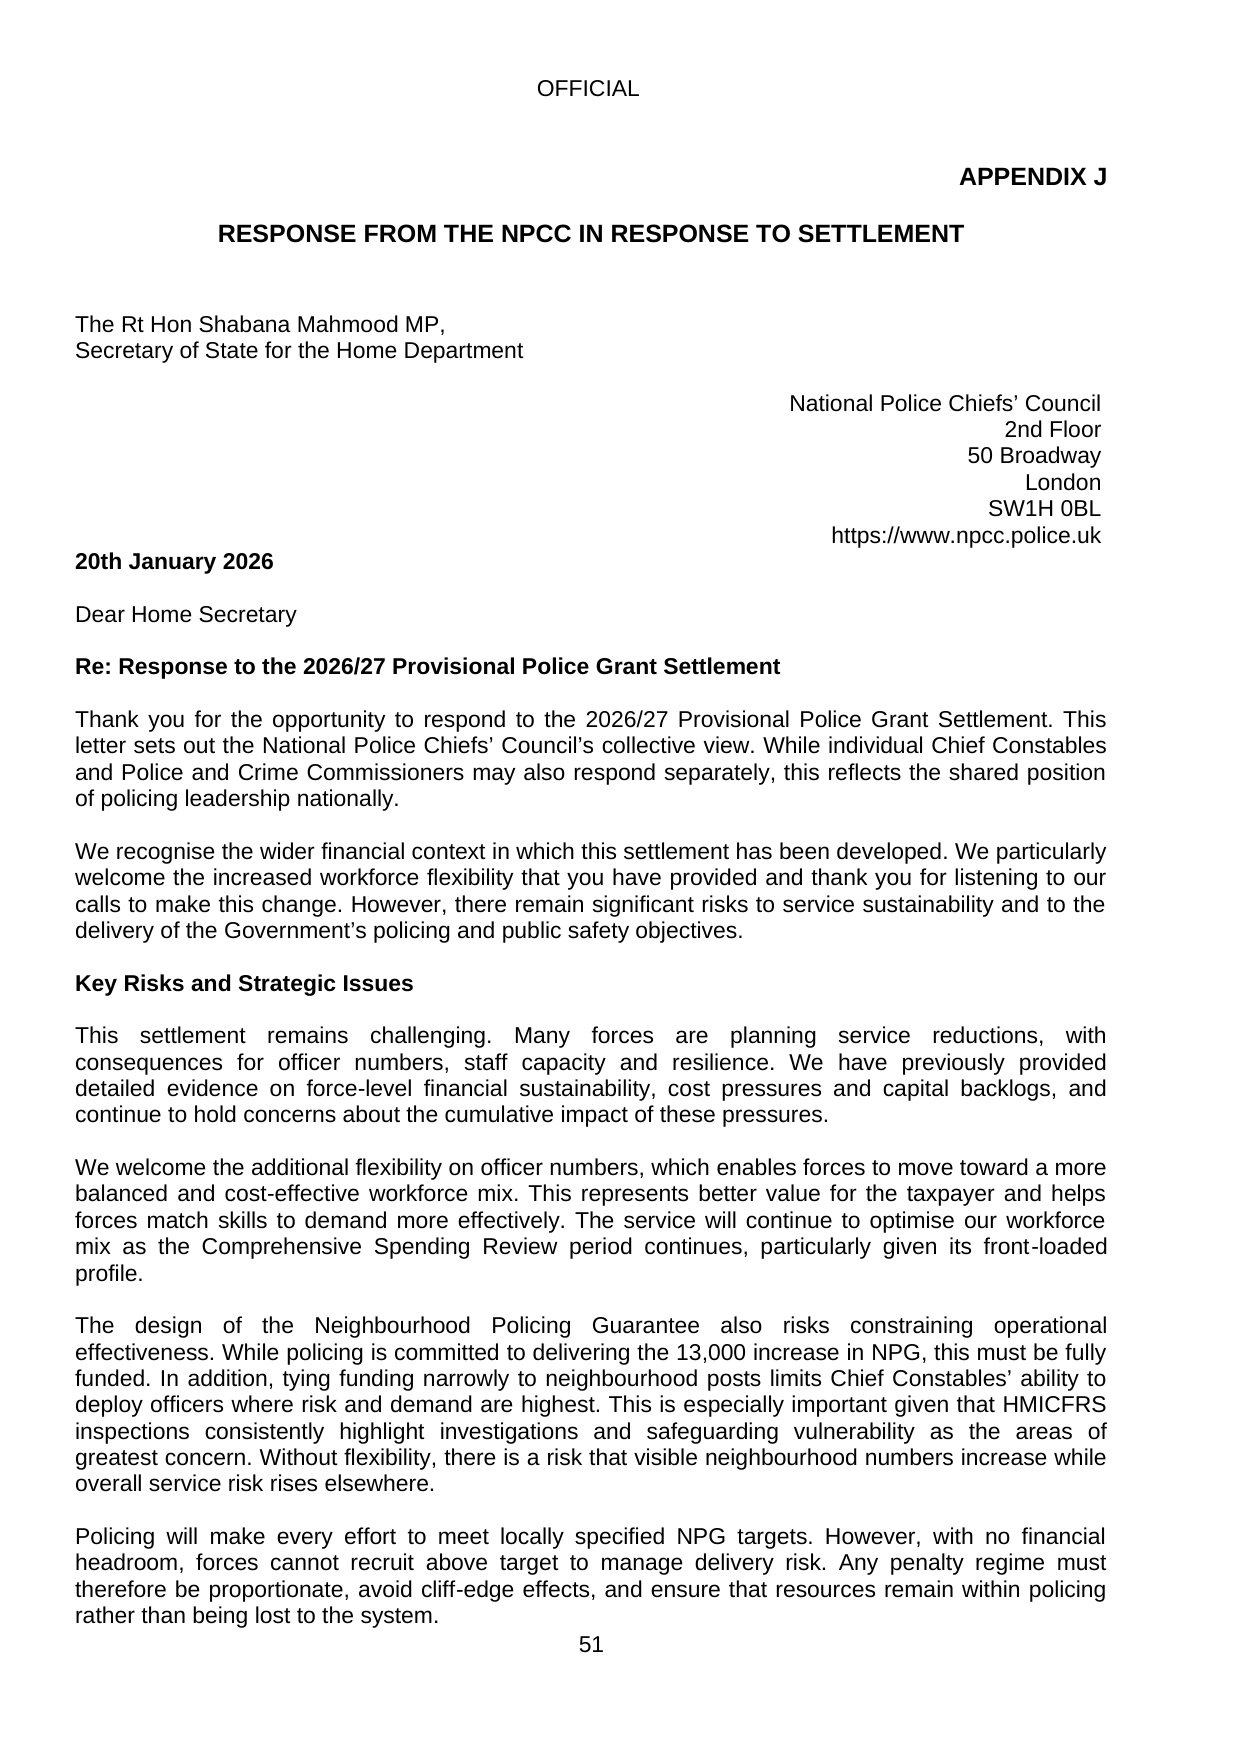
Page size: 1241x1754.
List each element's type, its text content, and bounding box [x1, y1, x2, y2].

text Key Risks and Strategic Issues [75, 969, 1107, 996]
text SW1H 0BL [75, 495, 1107, 522]
text National Police Chiefs’ Council [75, 390, 1107, 416]
text 2nd Floor [75, 416, 1107, 442]
text Dear Home Secretary [75, 601, 1107, 627]
text APPENDIX J [75, 162, 1107, 190]
text 20th January 2026 [75, 548, 1107, 574]
text London [75, 469, 1107, 495]
text We recognise the wider financial context in which this settlement has been developed. We particularly welcome the increased workforce flexibility that you have provided and thank you for listening to our calls to make this change. However, there remain significant risks to service sustainability and to the delivery of the Government’s policing and public safety objectives. [75, 838, 1107, 943]
text RESPONSE FROM THE NPCC IN RESPONSE TO SETTLEMENT [75, 219, 1107, 248]
text The Rt Hon Shabana Mahmood MP, [75, 311, 1107, 337]
text Thank you for the opportunity to respond to the 2026/27 Provisional Police Grant Settlement. This letter sets out the National Police Chiefs’ Council’s collective view. While individual Chief Constables and Police and Crime Commissioners may also respond separately, this reflects the shared position of policing leadership nationally. [75, 706, 1107, 811]
text https://www.npcc.police.uk [75, 522, 1107, 548]
text Policing will make every effort to meet locally specified NPG targets. However, with no financial headroom, forces cannot recruit above target to manage delivery risk. Any penalty regime must therefore be proportionate, avoid cliff‑edge effects, and ensure that resources remain within policing rather than being lost to the system. [75, 1523, 1107, 1628]
text We welcome the additional flexibility on officer numbers, which enables forces to move toward a more balanced and cost‑effective workforce mix. This represents better value for the taxpayer and helps forces match skills to demand more effectively. The service will continue to optimise our workforce mix as the Comprehensive Spending Review period continues, particularly given its front‑loaded profile. [75, 1154, 1107, 1286]
text Secretary of State for the Home Department [75, 337, 1107, 363]
text The design of the Neighbourhood Policing Guarantee also risks constraining operational effectiveness. While policing is committed to delivering the 13,000 increase in NPG, this must be fully funded. In addition, tying funding narrowly to neighbourhood posts limits Chief Constables’ ability to deploy officers where risk and demand are highest. This is especially important given that HMICFRS inspections consistently highlight investigations and safeguarding vulnerability as the areas of greatest concern. Without flexibility, there is a risk that visible neighbourhood numbers increase while overall service risk rises elsewhere. [75, 1312, 1107, 1497]
text Re: Response to the 2026/27 Provisional Police Grant Settlement [75, 653, 1107, 680]
text 50 Broadway [75, 442, 1107, 469]
text This settlement remains challenging. Many forces are planning service reductions, with consequences for officer numbers, staff capacity and resilience. We have previously provided detailed evidence on force‑level financial sustainability, cost pressures and capital backlogs, and continue to hold concerns about the cumulative impact of these pressures. [75, 1022, 1107, 1128]
